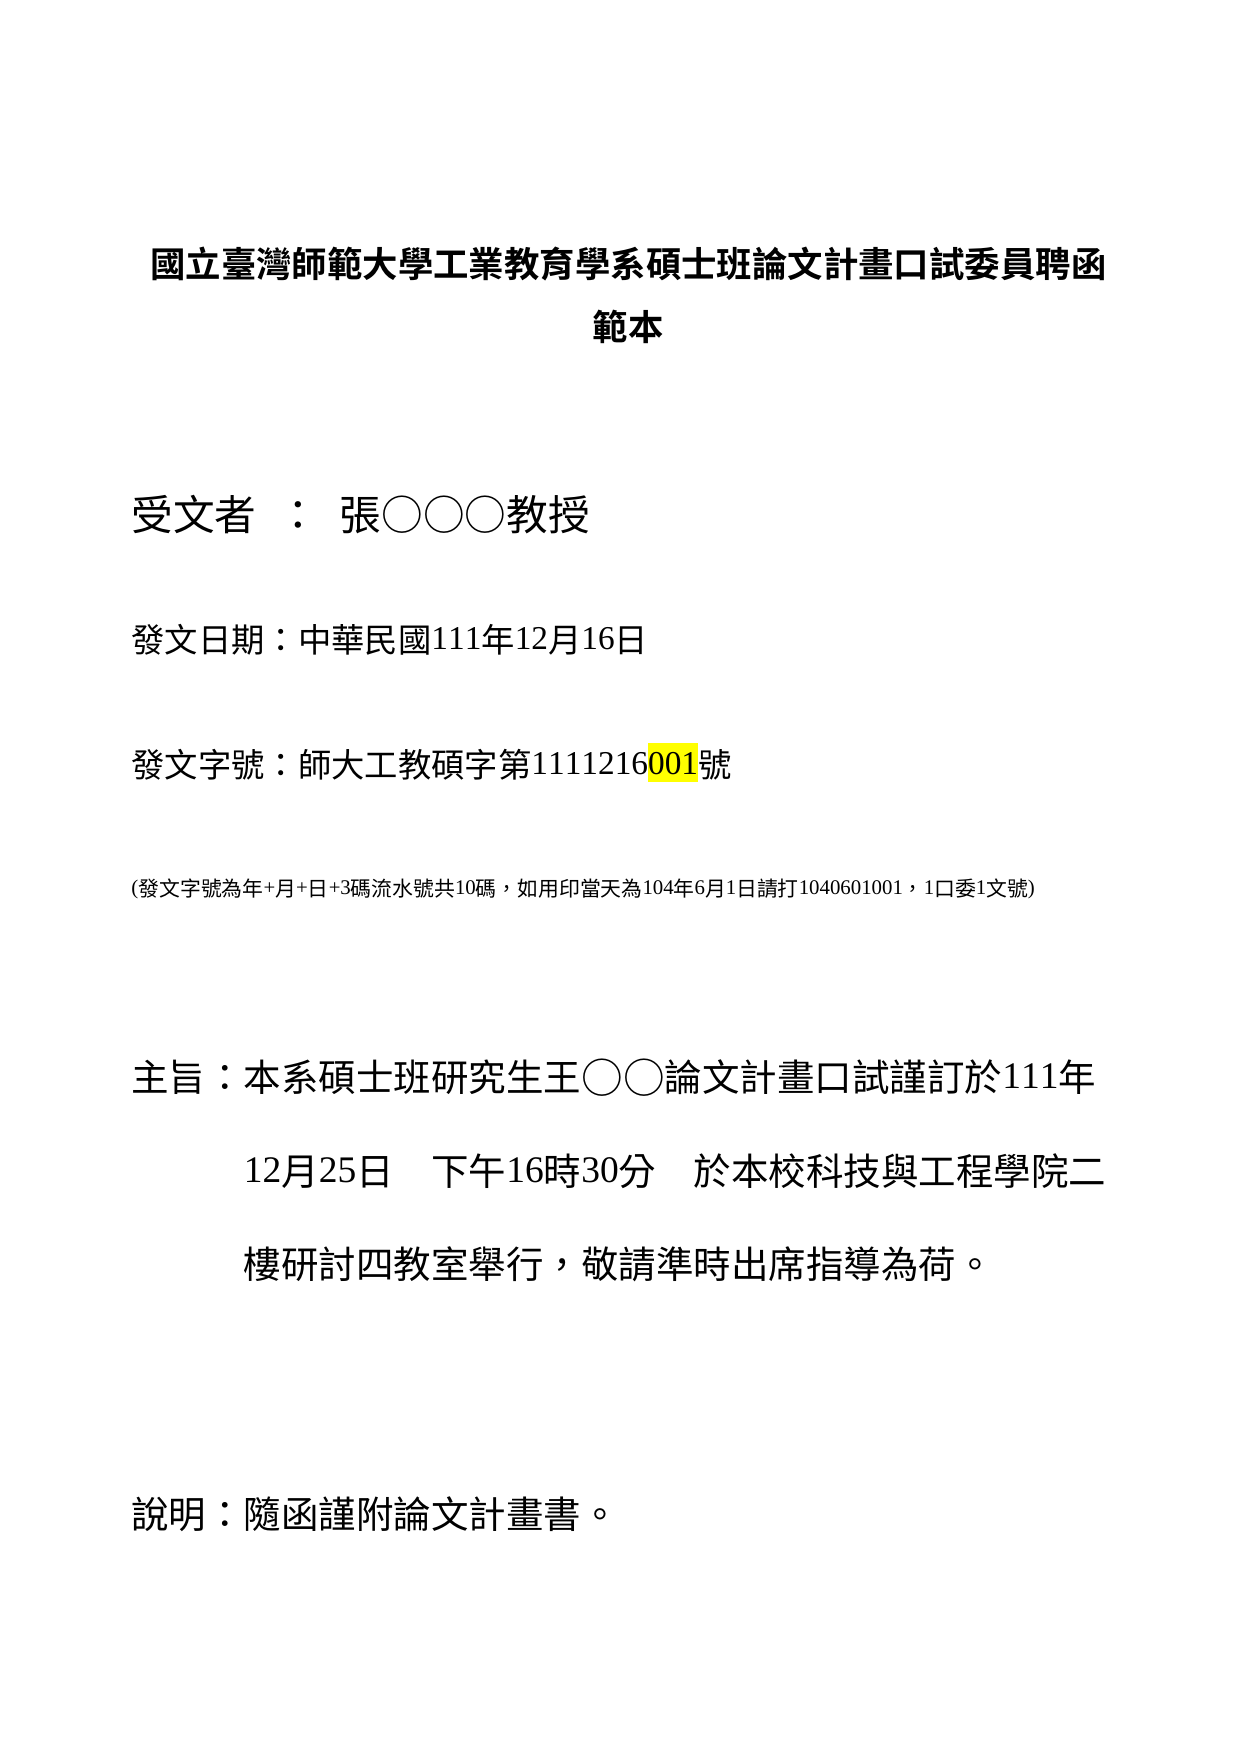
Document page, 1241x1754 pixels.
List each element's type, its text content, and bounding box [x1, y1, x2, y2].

text 發文字號：師大工教碩字第1111216001號 [131, 721, 1125, 783]
text (發文字號為年+月+日+3碼流水號共10碼，如用印當天為104年6月1日請打1040601001，1口委1文號) [131, 846, 1125, 908]
text 主旨：本系碩士班研究生王○○論文計畫口試謹訂於111年12月25日 下午16時30分 於本校科技與工程學院二樓研討四教室舉行，敬請準時出席指導為荷。 [131, 1033, 1125, 1283]
text 說明：隨函謹附論文計畫書。 [131, 1471, 1125, 1533]
subtitle 國立臺灣師範大學工業教育學系碩士班論文計畫口試委員聘函 範本 [131, 221, 1125, 346]
text 受文者 ： 張○○○教授 [131, 471, 1125, 533]
text 發文日期：中華民國111年12月16日 [131, 596, 1125, 658]
